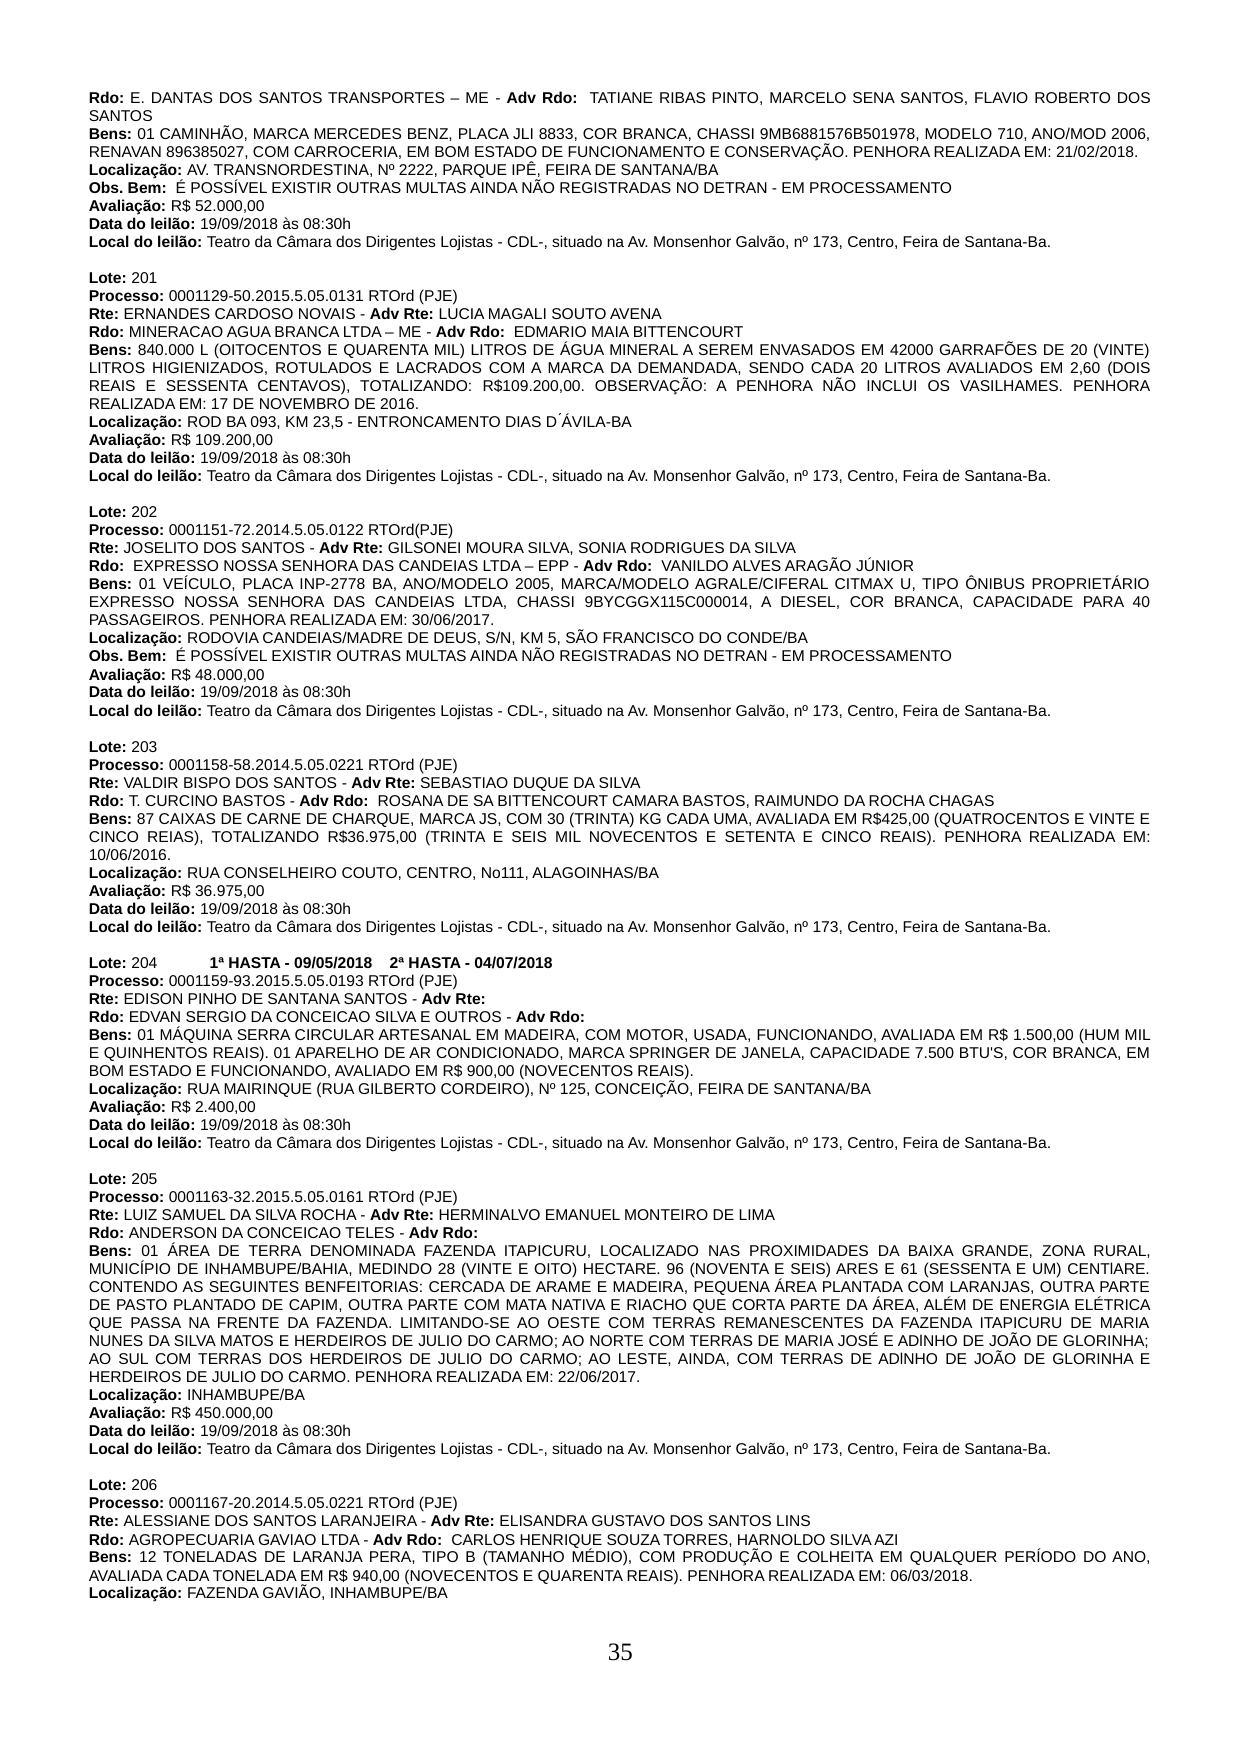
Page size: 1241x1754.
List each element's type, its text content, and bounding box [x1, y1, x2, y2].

text Bens: 01 ÁREA DE TERRA DENOMINADA FAZENDA ITAPICURU, LOCALIZADO NAS PROXIMIDADES DA BAIXA GRANDE, ZONA RURAL, MUNICÍPIO DE INHAMBUPE/BAHIA, MEDINDO 28 (VINTE E OITO) HECTARE. 96 (NOVENTA E SEIS) ARES E 61 (SESSENTA E UM) CENTlARE. CONTENDO AS SEGUINTES BENFEITORIAS: CERCADA DE ARAME E MADEIRA, PEQUENA ÁREA PLANTADA COM LARANJAS, OUTRA PARTE DE PASTO PLANTADO DE CAPIM, OUTRA PARTE COM MATA NATIVA E RIACHO QUE CORTA PARTE DA ÁREA, ALÉM DE ENERGIA ELÉTRICA QUE PASSA NA FRENTE DA FAZENDA. LIMITANDO-SE AO OESTE COM TERRAS REMANESCENTES DA FAZENDA ITAPICURU DE MARIA NUNES DA SILVA MATOS E HERDEIROS DE JULIO DO CARMO; AO NORTE COM TERRAS DE MARIA JOSÉ E ADlNHO DE JOÃO DE GLORINHA; AO SUL COM TERRAS DOS HERDEIROS DE JULIO DO CARMO; AO LESTE, AINDA, COM TERRAS DE ADlNHO DE JOÃO DE GLORINHA E HERDEIROS DE JULIO DO CARMO. PENHORA REALIZADA EM: 22/06/2017. [88, 1242, 1152, 1386]
text Localização: RUA CONSELHEIRO COUTO, CENTRO, No111, ALAGOINHAS/BA [88, 863, 1152, 881]
text Rdo: T. CURCINO BASTOS - Adv Rdo: ROSANA DE SA BITTENCOURT CAMARA BASTOS, RAIMUNDO DA ROCHA CHAGAS [88, 791, 1152, 809]
text Localização: INHAMBUPE/BA [88, 1386, 1152, 1404]
text Localização: AV. TRANSNORDESTINA, Nº 2222, PARQUE IPÊ, FEIRA DE SANTANA/BA [88, 161, 1152, 179]
text Data do leilão: 19/09/2018 às 08:30h [88, 1116, 1152, 1134]
text Processo: 0001159-93.2015.5.05.0193 RTOrd (PJE) [88, 972, 1152, 989]
text Bens: 12 TONELADAS DE LARANJA PERA, TIPO B (TAMANHO MÉDIO), COM PRODUÇÃO E COLHEITA EM QUALQUER PERÍODO DO ANO, AVALIADA CADA TONELADA EM R$ 940,00 (NOVECENTOS E QUARENTA REAIS). PENHORA REALIZADA EM: 06/03/2018. [88, 1548, 1152, 1584]
text Local do leilão: Teatro da Câmara dos Dirigentes Lojistas - CDL-, situado na Av. Monsenhor Galvão, nº 173, Centro, Feira de Santana-Ba. [88, 233, 1152, 251]
text Data do leilão: 19/09/2018 às 08:30h [88, 899, 1152, 917]
text Local do leilão: Teatro da Câmara dos Dirigentes Lojistas - CDL-, situado na Av. Monsenhor Galvão, nº 173, Centro, Feira de Santana-Ba. [88, 917, 1152, 936]
text Localização: RUA MAIRINQUE (RUA GILBERTO CORDEIRO), Nº 125, CONCEIÇÃO, FEIRA DE SANTANA/BA [88, 1080, 1152, 1098]
text Bens: 01 CAMINHÃO, MARCA MERCEDES BENZ, PLACA JLI 8833, COR BRANCA, CHASSI 9MB6881576B501978, MODELO 710, ANO/MOD 2006, RENAVAN 896385027, COM CARROCERIA, EM BOM ESTADO DE FUNCIONAMENTO E CONSERVAÇÃO. PENHORA REALIZADA EM: 21/02/2018. [88, 124, 1152, 161]
text Data do leilão: 19/09/2018 às 08:30h [88, 683, 1152, 701]
text Rdo: EXPRESSO NOSSA SENHORA DAS CANDEIAS LTDA – EPP - Adv Rdo: VANILDO ALVES ARAGÃO JÚNIOR [88, 557, 1152, 575]
text Rte: LUIZ SAMUEL DA SILVA ROCHA - Adv Rte: HERMINALVO EMANUEL MONTEIRO DE LIMA [88, 1206, 1152, 1224]
text Rte: ERNANDES CARDOSO NOVAIS - Adv Rte: LUCIA MAGALI SOUTO AVENA [88, 305, 1152, 323]
text Rte: EDISON PINHO DE SANTANA SANTOS - Adv Rte: [88, 989, 1152, 1008]
text Data do leilão: 19/09/2018 às 08:30h [88, 449, 1152, 467]
text Rte: ALESSIANE DOS SANTOS LARANJEIRA - Adv Rte: ELISANDRA GUSTAVO DOS SANTOS LINS [88, 1512, 1152, 1530]
text Bens: 840.000 L (OITOCENTOS E QUARENTA MIL) LITROS DE ÁGUA MINERAL A SEREM ENVASADOS EM 42000 GARRAFÕES DE 20 (VINTE) LITROS HIGIENIZADOS, ROTULADOS E LACRADOS COM A MARCA DA DEMANDADA, SENDO CADA 20 LITROS AVALIADOS EM 2,60 (DOIS REAIS E SESSENTA CENTAVOS), TOTALIZANDO: R$109.200,00. OBSERVAÇÃO: A PENHORA NÃO INCLUI OS VASILHAMES. PENHORA REALIZADA EM: 17 DE NOVEMBRO DE 2016. [88, 341, 1152, 413]
text Processo: 0001158-58.2014.5.05.0221 RTOrd (PJE) [88, 755, 1152, 773]
text Lote: 204 1ª HASTA - 09/05/2018 2ª HASTA - 04/07/2018 [88, 953, 1152, 972]
text Lote: 205 [88, 1170, 1152, 1188]
text Processo: 0001163-32.2015.5.05.0161 RTOrd (PJE) [88, 1188, 1152, 1206]
text Avaliação: R$ 36.975,00 [88, 881, 1152, 899]
text Obs. Bem: É POSSÍVEL EXISTIR OUTRAS MULTAS AINDA NÃO REGISTRADAS NO DETRAN - EM PROCESSAMENTO [88, 647, 1152, 665]
text Data do leilão: 19/09/2018 às 08:30h [88, 215, 1152, 233]
text Rdo: ANDERSON DA CONCEICAO TELES - Adv Rdo: [88, 1224, 1152, 1242]
text Avaliação: R$ 52.000,00 [88, 197, 1152, 215]
text Processo: 0001167-20.2014.5.05.0221 RTOrd (PJE) [88, 1494, 1152, 1512]
text Avaliação: R$ 48.000,00 [88, 665, 1152, 683]
text Rdo: E. DANTAS DOS SANTOS TRANSPORTES – ME - Adv Rdo: TATIANE RIBAS PINTO, MARCELO SENA SANTOS, FLAVIO ROBERTO DOS SANTOS [88, 88, 1152, 124]
text Local do leilão: Teatro da Câmara dos Dirigentes Lojistas - CDL-, situado na Av. Monsenhor Galvão, nº 173, Centro, Feira de Santana-Ba. [88, 1134, 1152, 1152]
text Lote: 202 [88, 503, 1152, 521]
text Rdo: MINERACAO AGUA BRANCA LTDA – ME - Adv Rdo: EDMARIO MAIA BITTENCOURT [88, 323, 1152, 341]
text Localização: ROD BA 093, KM 23,5 - ENTRONCAMENTO DIAS D ́ÁVILA-BA [88, 413, 1152, 431]
text Local do leilão: Teatro da Câmara dos Dirigentes Lojistas - CDL-, situado na Av. Monsenhor Galvão, nº 173, Centro, Feira de Santana-Ba. [88, 1440, 1152, 1458]
text Bens: 01 VEÍCULO, PLACA INP-2778 BA, ANO/MODELO 2005, MARCA/MODELO AGRALE/CIFERAL CITMAX U, TIPO ÔNIBUS PROPRIETÁRIO EXPRESSO NOSSA SENHORA DAS CANDEIAS LTDA, CHASSI 9BYCGGX115C000014, A DIESEL, COR BRANCA, CAPACIDADE PARA 40 PASSAGEIROS. PENHORA REALIZADA EM: 30/06/2017. [88, 575, 1152, 629]
text Lote: 203 [88, 737, 1152, 755]
text Processo: 0001129-50.2015.5.05.0131 RTOrd (PJE) [88, 287, 1152, 305]
text Lote: 206 [88, 1476, 1152, 1494]
text Rdo: AGROPECUARIA GAVIAO LTDA - Adv Rdo: CARLOS HENRIQUE SOUZA TORRES, HARNOLDO SILVA AZI [88, 1530, 1152, 1548]
text Local do leilão: Teatro da Câmara dos Dirigentes Lojistas - CDL-, situado na Av. Monsenhor Galvão, nº 173, Centro, Feira de Santana-Ba. [88, 701, 1152, 719]
text Avaliação: R$ 2.400,00 [88, 1098, 1152, 1116]
text Avaliação: R$ 450.000,00 [88, 1404, 1152, 1422]
text Localização: RODOVIA CANDEIAS/MADRE DE DEUS, S/N, KM 5, SÃO FRANCISCO DO CONDE/BA [88, 629, 1152, 647]
text Local do leilão: Teatro da Câmara dos Dirigentes Lojistas - CDL-, situado na Av. Monsenhor Galvão, nº 173, Centro, Feira de Santana-Ba. [88, 467, 1152, 485]
text Rte: VALDIR BISPO DOS SANTOS - Adv Rte: SEBASTIAO DUQUE DA SILVA [88, 773, 1152, 791]
text Rte: JOSELITO DOS SANTOS - Adv Rte: GILSONEI MOURA SILVA, SONIA RODRIGUES DA SILVA [88, 539, 1152, 557]
text Obs. Bem: É POSSÍVEL EXISTIR OUTRAS MULTAS AINDA NÃO REGISTRADAS NO DETRAN - EM PROCESSAMENTO [88, 179, 1152, 197]
text Localização: FAZENDA GAVIÃO, INHAMBUPE/BA [88, 1584, 1152, 1602]
text Processo: 0001151-72.2014.5.05.0122 RTOrd(PJE) [88, 521, 1152, 539]
text Rdo: EDVAN SERGIO DA CONCEICAO SILVA E OUTROS - Adv Rdo: [88, 1008, 1152, 1026]
text Avaliação: R$ 109.200,00 [88, 431, 1152, 449]
text Bens: 87 CAIXAS DE CARNE DE CHARQUE, MARCA JS, COM 30 (TRINTA) KG CADA UMA, AVALIADA EM R$425,00 (QUATROCENTOS E VINTE E CINCO REIAS), TOTALIZANDO R$36.975,00 (TRINTA E SEIS MIL NOVECENTOS E SETENTA E CINCO REAIS). PENHORA REALIZADA EM: 10/06/2016. [88, 809, 1152, 863]
text Data do leilão: 19/09/2018 às 08:30h [88, 1422, 1152, 1440]
text Bens: 01 MÁQUINA SERRA CIRCULAR ARTESANAL EM MADEIRA, COM MOTOR, USADA, FUNCIONANDO, AVALIADA EM R$ 1.500,00 (HUM MIL E QUINHENTOS REAIS). 01 APARELHO DE AR CONDICIONADO, MARCA SPRINGER DE JANELA, CAPACIDADE 7.500 BTU'S, COR BRANCA, EM BOM ESTADO E FUNCIONANDO, AVALIADO EM R$ 900,00 (NOVECENTOS REAIS). [88, 1026, 1152, 1080]
text Lote: 201 [88, 269, 1152, 287]
